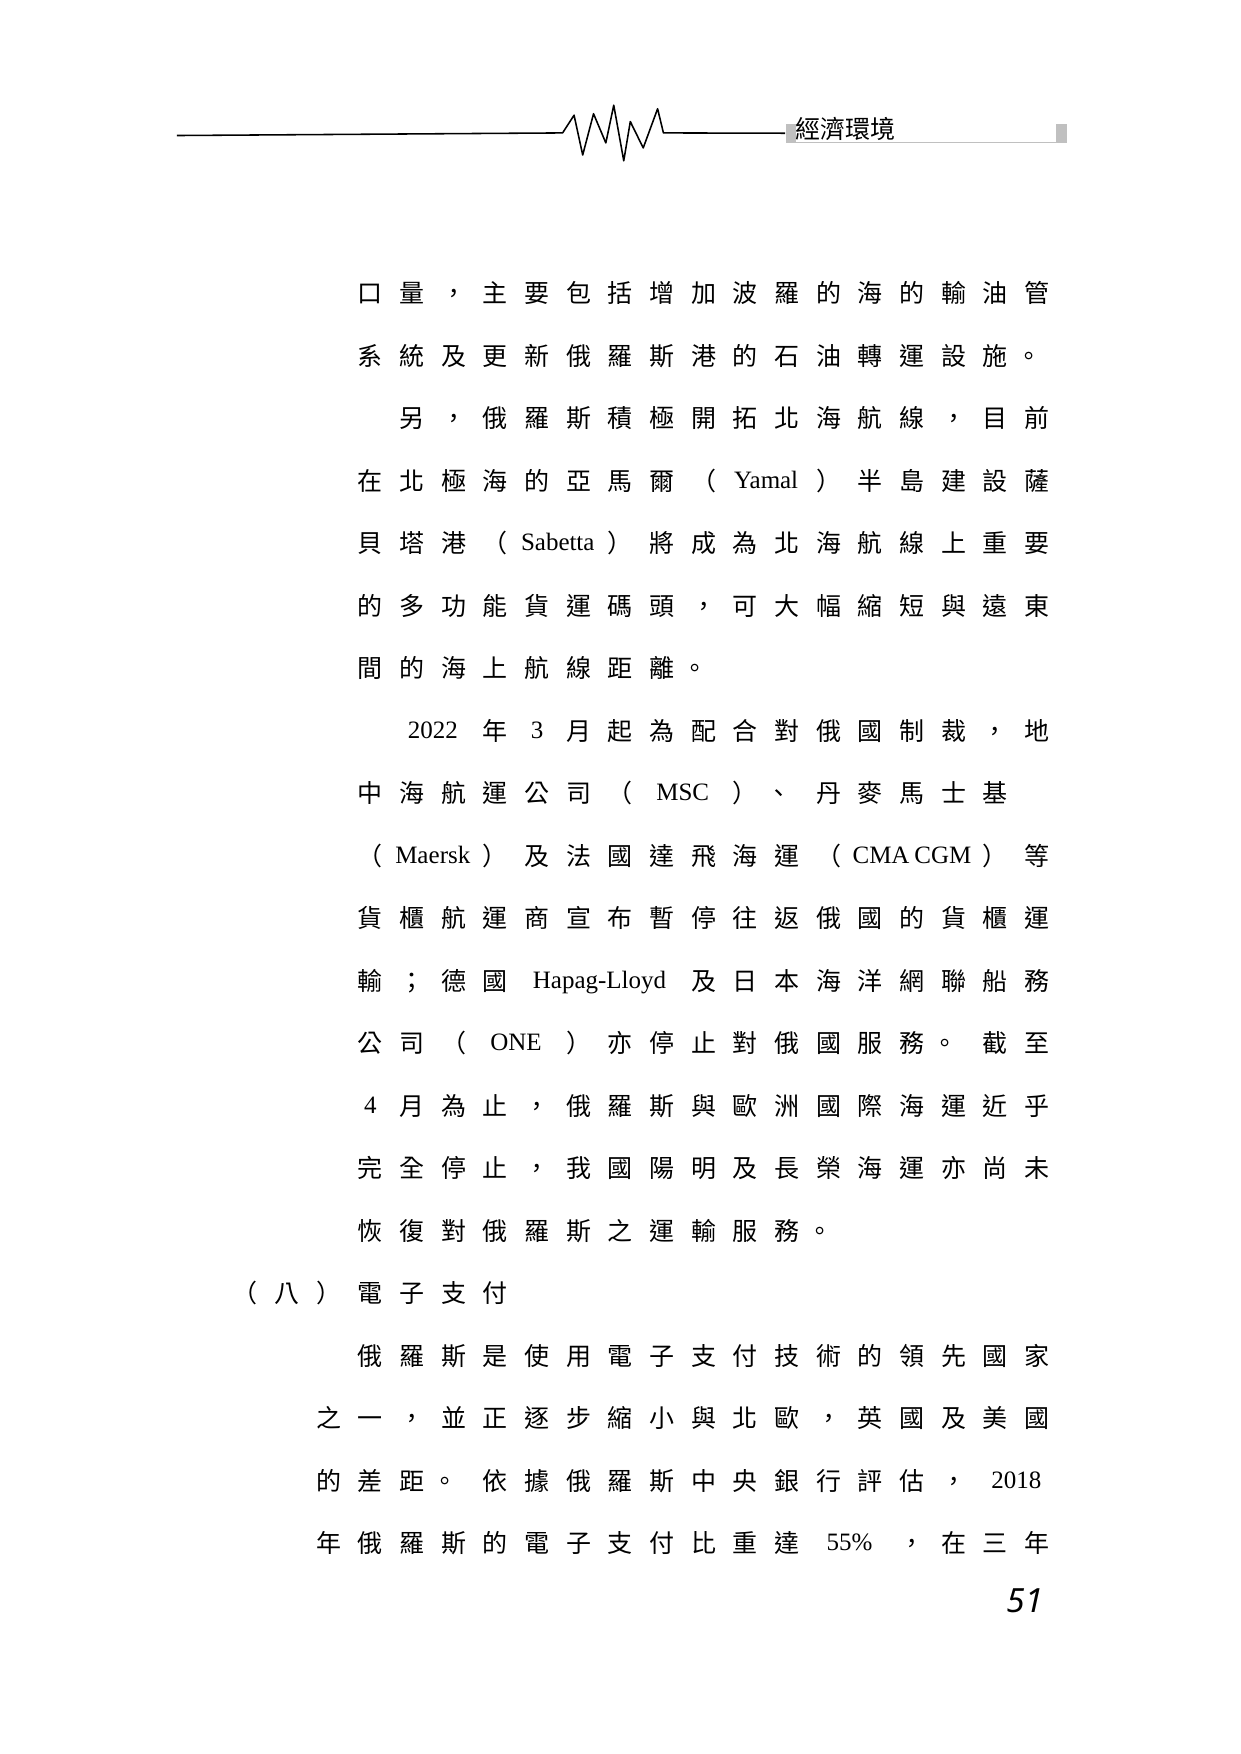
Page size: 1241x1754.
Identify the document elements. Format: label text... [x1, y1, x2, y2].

text 口量，主要包括增加波羅的海的輸油管系統及更新俄羅斯港的石油轉運設施。 [330, 250, 1058, 375]
text 2022年3月起為配合對俄國制裁，地中海航運公司（MSC）、丹麥馬士基（Maersk）及法國達飛海運（CMA CGM）等貨櫃航運商宣布暫停往返俄國的貨櫃運輸；德國Hapag-Lloyd及日本海洋網聯船務公司（ONE）亦停止對俄國服務。截至4月為止，俄羅斯與歐洲國際海運近乎完全停止，我國陽明及長榮海運亦尚未恢復對俄羅斯之運輸服務。 [330, 688, 1058, 1250]
text （八）電子支付 [207, 1250, 1058, 1313]
text 俄羅斯是使用電子支付技術的領先國家之一，並正逐步縮小與北歐，英國及美國的差距。依據俄羅斯中央銀行評估，2018年俄羅斯的電子支付比重達55%，在三年 [281, 1313, 1058, 1563]
text 另，俄羅斯積極開拓北海航線，目前在北極海的亞馬爾（Yamal）半島建設薩貝塔港（Sabetta）將成為北海航線上重要的多功能貨運碼頭，可大幅縮短與遠東間的海上航線距離。 [330, 375, 1058, 688]
